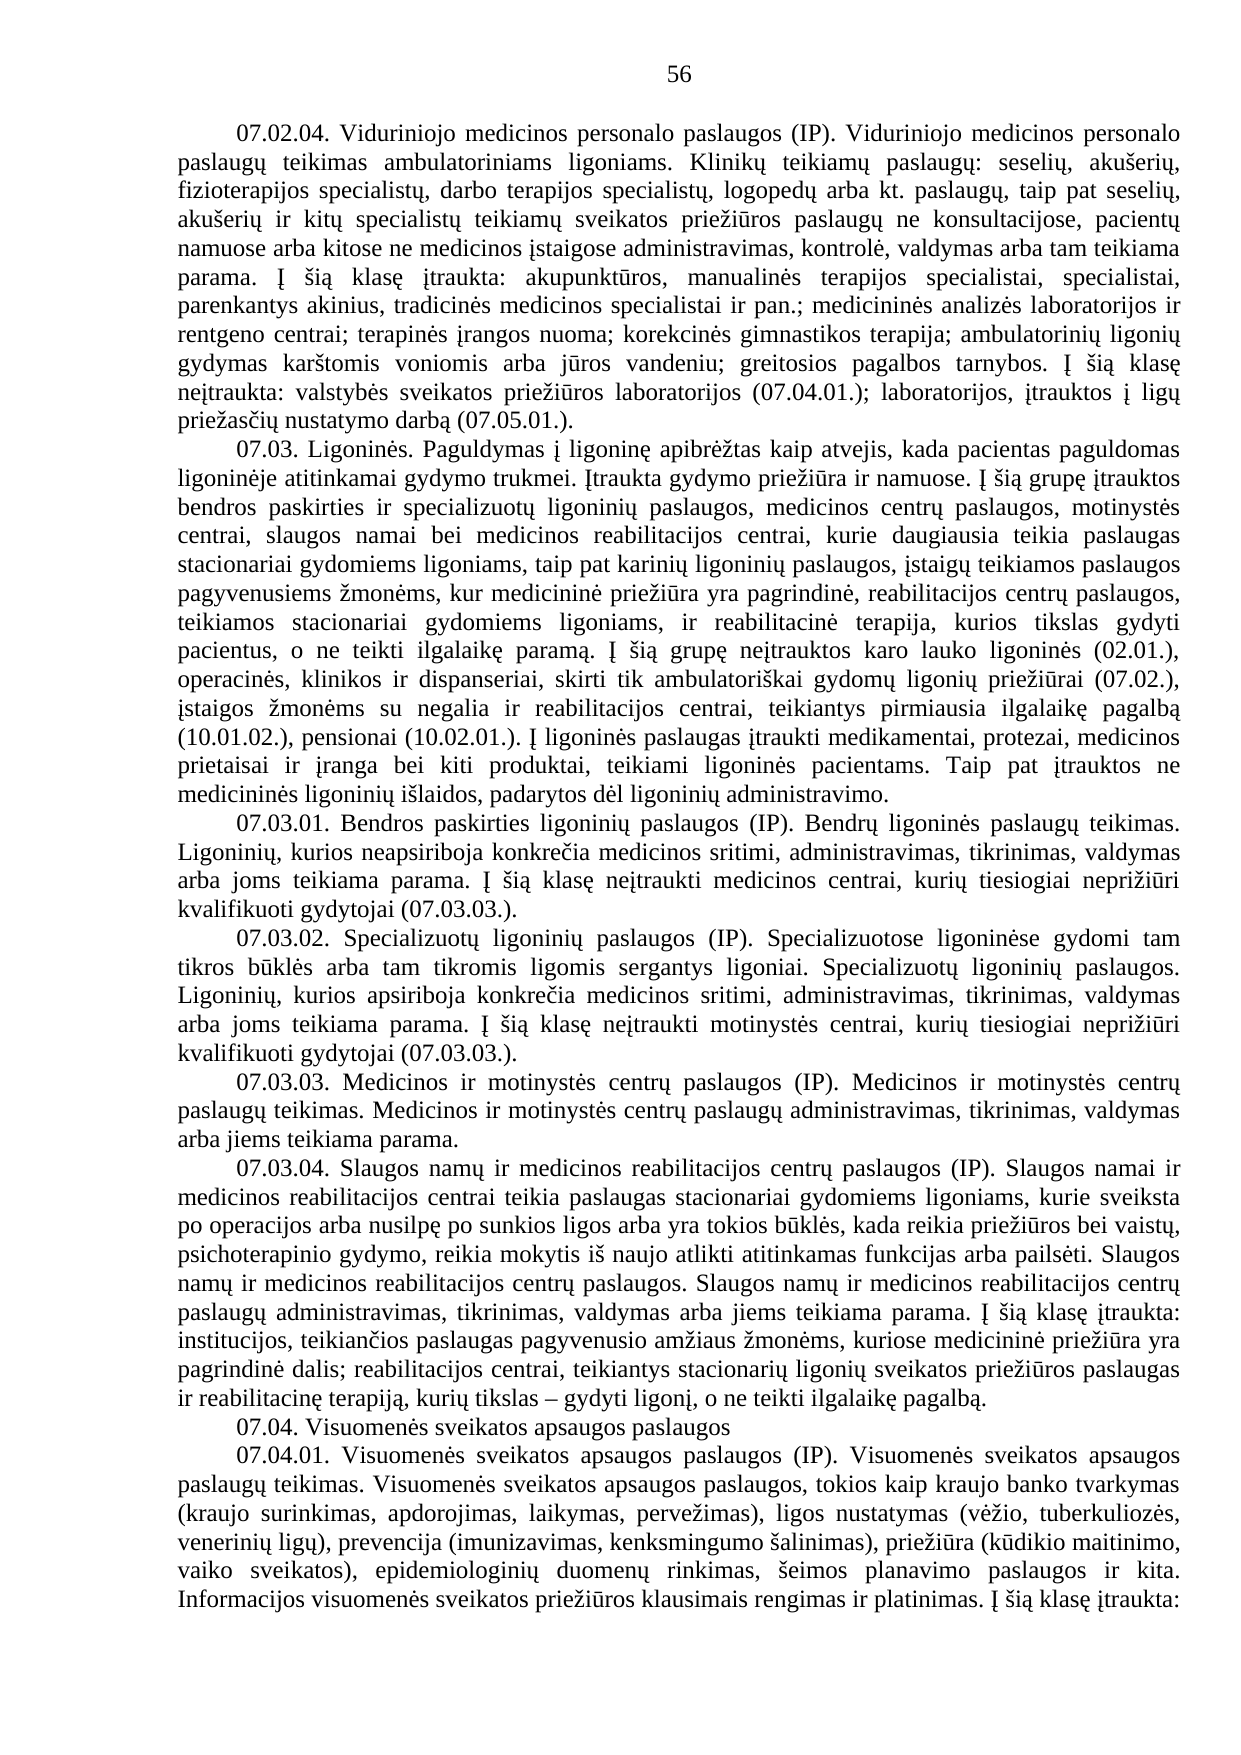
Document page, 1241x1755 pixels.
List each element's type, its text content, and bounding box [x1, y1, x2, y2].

text 07.03. Ligoninės. Paguldymas į ligoninę apibrėžtas kaip atvejis, kada pacientas paguldomas ligoninėje atitinkamai gydymo trukmei. Įtraukta gydymo priežiūra ir namuose. Į šią grupę įtrauktos bendros paskirties ir specializuotų ligoninių paslaugos, medicinos centrų paslaugos, motinystės centrai, slaugos namai bei medicinos reabilitacijos centrai, kurie daugiausia teikia paslaugas stacionariai gydomiems ligoniams, taip pat karinių ligoninių paslaugos, įstaigų teikiamos paslaugos pagyvenusiems žmonėms, kur medicininė priežiūra yra pagrindinė, reabilitacijos centrų paslaugos, teikiamos stacionariai gydomiems ligoniams, ir reabilitacinė terapija, kurios tikslas gydyti pacientus, o ne teikti ilgalaikę paramą. Į šią grupę neįtrauktos karo lauko ligoninės (02.01.), operacinės, klinikos ir dispanseriai, skirti tik ambulatoriškai gydomų ligonių priežiūrai (07.02.), įstaigos žmonėms su negalia ir reabilitacijos centrai, teikiantys pirmiausia ilgalaikę pagalbą (10.01.02.), pensionai (10.02.01.). Į ligoninės paslaugas įtraukti medikamentai, protezai, medicinos prietaisai ir įranga bei kiti produktai, teikiami ligoninės pacientams. Taip pat įtrauktos ne medicininės ligoninių išlaidos, padarytos dėl ligoninių administravimo. [177, 434, 1181, 808]
text 07.03.01. Bendros paskirties ligoninių paslaugos (IP). Bendrų ligoninės paslaugų teikimas. Ligoninių, kurios neapsiriboja konkrečia medicinos sritimi, administravimas, tikrinimas, valdymas arba joms teikiama parama. Į šią klasę neįtraukti medicinos centrai, kurių tiesiogiai neprižiūri kvalifikuoti gydytojai (07.03.03.). [177, 808, 1181, 923]
text 07.04. Visuomenės sveikatos apsaugos paslaugos [177, 1412, 1181, 1441]
text 07.04.01. Visuomenės sveikatos apsaugos paslaugos (IP). Visuomenės sveikatos apsaugos paslaugų teikimas. Visuomenės sveikatos apsaugos paslaugos, tokios kaip kraujo banko tvarkymas (kraujo surinkimas, apdorojimas, laikymas, pervežimas), ligos nustatymas (vėžio, tuberkuliozės, venerinių ligų), prevencija (imunizavimas, kenksmingumo šalinimas), priežiūra (kūdikio maitinimo, vaiko sveikatos), epidemiologinių duomenų rinkimas, šeimos planavimo paslaugos ir kita. Informacijos visuomenės sveikatos priežiūros klausimais rengimas ir platinimas. Į šią klasę įtraukta: [177, 1441, 1181, 1613]
text 07.03.02. Specializuotų ligoninių paslaugos (IP). Specializuotose ligoninėse gydomi tam tikros būklės arba tam tikromis ligomis sergantys ligoniai. Specializuotų ligoninių paslaugos. Ligoninių, kurios apsiriboja konkrečia medicinos sritimi, administravimas, tikrinimas, valdymas arba joms teikiama parama. Į šią klasę neįtraukti motinystės centrai, kurių tiesiogiai neprižiūri kvalifikuoti gydytojai (07.03.03.). [177, 923, 1181, 1067]
text 07.03.04. Slaugos namų ir medicinos reabilitacijos centrų paslaugos (IP). Slaugos namai ir medicinos reabilitacijos centrai teikia paslaugas stacionariai gydomiems ligoniams, kurie sveiksta po operacijos arba nusilpę po sunkios ligos arba yra tokios būklės, kada reikia priežiūros bei vaistų, psichoterapinio gydymo, reikia mokytis iš naujo atlikti atitinkamas funkcijas arba pailsėti. Slaugos namų ir medicinos reabilitacijos centrų paslaugos. Slaugos namų ir medicinos reabilitacijos centrų paslaugų administravimas, tikrinimas, valdymas arba jiems teikiama parama. Į šią klasę įtraukta: institucijos, teikiančios paslaugas pagyvenusio amžiaus žmonėms, kuriose medicininė priežiūra yra pagrindinė dalis; reabilitacijos centrai, teikiantys stacionarių ligonių sveikatos priežiūros paslaugas ir reabilitacinę terapiją, kurių tikslas – gydyti ligonį, o ne teikti ilgalaikę pagalbą. [177, 1153, 1181, 1412]
text 07.02.04. Viduriniojo medicinos personalo paslaugos (IP). Viduriniojo medicinos personalo paslaugų teikimas ambulatoriniams ligoniams. Klinikų teikiamų paslaugų: seselių, akušerių, fizioterapijos specialistų, darbo terapijos specialistų, logopedų arba kt. paslaugų, taip pat seselių, akušerių ir kitų specialistų teikiamų sveikatos priežiūros paslaugų ne konsultacijose, pacientų namuose arba kitose ne medicinos įstaigose administravimas, kontrolė, valdymas arba tam teikiama parama. Į šią klasę įtraukta: akupunktūros, manualinės terapijos specialistai, specialistai, parenkantys akinius, tradicinės medicinos specialistai ir pan.; medicininės analizės laboratorijos ir rentgeno centrai; terapinės įrangos nuoma; korekcinės gimnastikos terapija; ambulatorinių ligonių gydymas karštomis voniomis arba jūros vandeniu; greitosios pagalbos tarnybos. Į šią klasę neįtraukta: valstybės sveikatos priežiūros laboratorijos (07.04.01.); laboratorijos, įtrauktos į ligų priežasčių nustatymo darbą (07.05.01.). [177, 118, 1181, 434]
text 07.03.03. Medicinos ir motinystės centrų paslaugos (IP). Medicinos ir motinystės centrų paslaugų teikimas. Medicinos ir motinystės centrų paslaugų administravimas, tikrinimas, valdymas arba jiems teikiama parama. [177, 1067, 1181, 1153]
